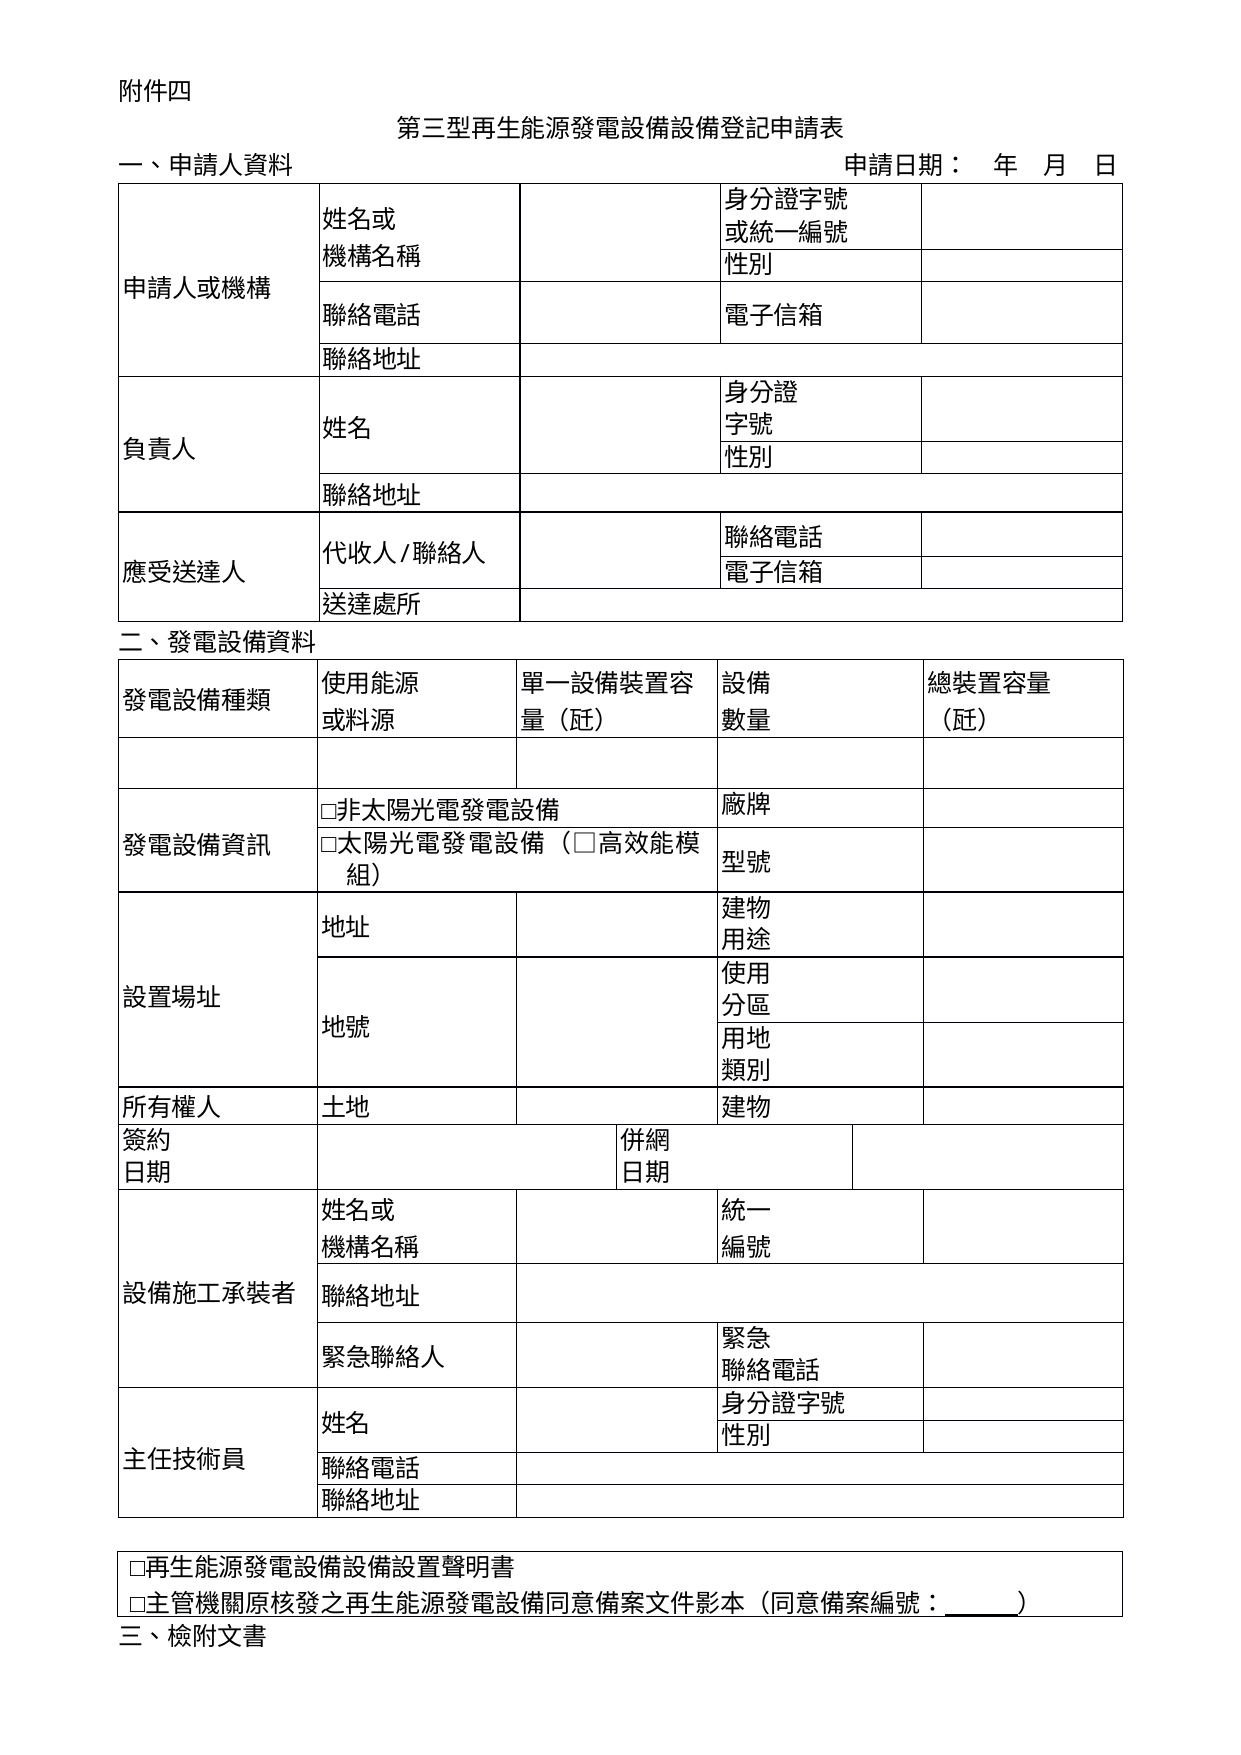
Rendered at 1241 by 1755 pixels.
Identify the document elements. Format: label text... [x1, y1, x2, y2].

table_cell 聯絡地址 [318, 1485, 516, 1517]
table_header 身分證字號 或統一編號 [721, 184, 921, 248]
table_cell [521, 344, 1122, 376]
table_cell [517, 738, 717, 788]
table_cell [521, 377, 720, 473]
table_cell 發電設備資訊 [119, 789, 317, 891]
table_cell 聯絡地址 [320, 474, 519, 511]
table_cell 負責人 [119, 377, 319, 511]
table_cell 性別 [718, 1421, 923, 1452]
table_cell 電子信箱 [721, 282, 921, 343]
text 一、申請人資料 申請日期： 年 月 日 [118, 145, 1141, 181]
table_cell [517, 1190, 717, 1263]
table_cell [922, 557, 1122, 588]
table_cell 設備施工承裝者 [119, 1190, 317, 1387]
table_cell 性別 [721, 250, 921, 281]
table_cell 建物 用途 [718, 893, 923, 956]
table_cell [318, 1125, 616, 1189]
table_cell [517, 1453, 1123, 1484]
table_cell [924, 1388, 1123, 1419]
table_cell 設置場址 [119, 893, 317, 1086]
table_cell 姓名或 機構名稱 [318, 1190, 516, 1263]
table_header 發電設備種類 [119, 660, 317, 737]
table_cell [924, 1421, 1123, 1452]
table_cell [924, 1323, 1123, 1387]
table_cell 併網 日期 [617, 1125, 852, 1189]
table_cell 聯絡電話 [320, 282, 519, 343]
table_cell [521, 513, 720, 588]
table_cell [924, 958, 1123, 1022]
table_cell [718, 738, 923, 788]
table_cell 用地 類別 [718, 1023, 923, 1086]
table_cell 聯絡電話 [721, 513, 921, 556]
table_cell 代收人/聯絡人 [320, 513, 519, 588]
table_cell 應受送達人 [119, 513, 319, 621]
text 三、檢附文書 [118, 1518, 1141, 1653]
table_cell [924, 1190, 1123, 1263]
table_header [922, 184, 1122, 248]
table_cell □非太陽光電發電設備 [318, 789, 717, 827]
table_cell [517, 1388, 717, 1452]
table_cell 姓名 [320, 377, 519, 473]
table_cell 所有權人 [119, 1088, 317, 1124]
table_cell 聯絡地址 [318, 1264, 516, 1322]
table_cell 緊急聯絡人 [318, 1323, 516, 1387]
table_header 姓名或 機構名稱 [320, 184, 519, 281]
table_header 單一設備裝置容量（瓩） [517, 660, 717, 737]
table_header 設備數量 [718, 660, 923, 737]
table_cell [922, 442, 1122, 473]
table_cell [517, 1264, 1123, 1322]
table_cell 使用 分區 [718, 958, 923, 1022]
table_cell 聯絡電話 [318, 1453, 516, 1484]
table_cell [521, 282, 720, 343]
table_cell 身分證字號 [718, 1388, 923, 1419]
table_cell [924, 738, 1123, 788]
text 附件四 [102, 72, 209, 108]
table_cell [853, 1125, 1123, 1189]
text 二、發電設備資料 [118, 622, 1141, 658]
table_cell [922, 377, 1122, 441]
table_cell [517, 958, 717, 1086]
table_cell 地號 [318, 958, 516, 1086]
text 第三型再生能源發電設備設備登記申請表 [102, 108, 1139, 145]
table_cell 主任技術員 [119, 1388, 317, 1517]
table_cell 性別 [721, 442, 921, 473]
table_cell [924, 893, 1123, 956]
table_cell 土地 [318, 1088, 516, 1124]
text □主管機關原核發之再生能源發電設備同意備案文件影本（同意備案編號： ） [130, 1583, 1122, 1616]
table_cell □太陽光電發電設備（□高效能模 組） [318, 828, 717, 891]
table_cell [517, 1323, 717, 1387]
table_cell 簽約 日期 [119, 1125, 317, 1189]
table_cell 送達處所 [320, 589, 519, 621]
table_cell 統一編號 [718, 1190, 923, 1263]
table_cell [517, 1088, 717, 1124]
table_header 使用能源或料源 [318, 660, 516, 737]
table_header [521, 184, 720, 281]
table_header 總裝置容量 （瓩） [924, 660, 1123, 737]
table_cell 建物 [718, 1088, 923, 1124]
table_cell [924, 1023, 1123, 1086]
table_cell [318, 738, 516, 788]
table_cell 型號 [718, 828, 923, 891]
table_cell 緊急 聯絡電話 [718, 1323, 923, 1387]
table_cell 電子信箱 [721, 557, 921, 588]
text □再生能源發電設備設備設置聲明書 [130, 1552, 1122, 1583]
table_cell 姓名 [318, 1388, 516, 1452]
table_cell [924, 1088, 1123, 1124]
table_cell [521, 589, 1122, 621]
table_cell 廠牌 [718, 789, 923, 827]
table_cell 地址 [318, 893, 516, 956]
table_cell [924, 789, 1123, 827]
table_cell 身分證 字號 [721, 377, 921, 441]
table_cell [521, 474, 1122, 511]
table_cell [922, 513, 1122, 556]
table_cell [922, 250, 1122, 281]
table_cell 聯絡地址 [320, 344, 519, 376]
table_cell [517, 1485, 1123, 1517]
table_header 申請人或機構 [119, 184, 319, 376]
table_cell [924, 828, 1123, 891]
table_cell [922, 282, 1122, 343]
table_cell [517, 893, 717, 956]
table_cell [119, 738, 317, 788]
